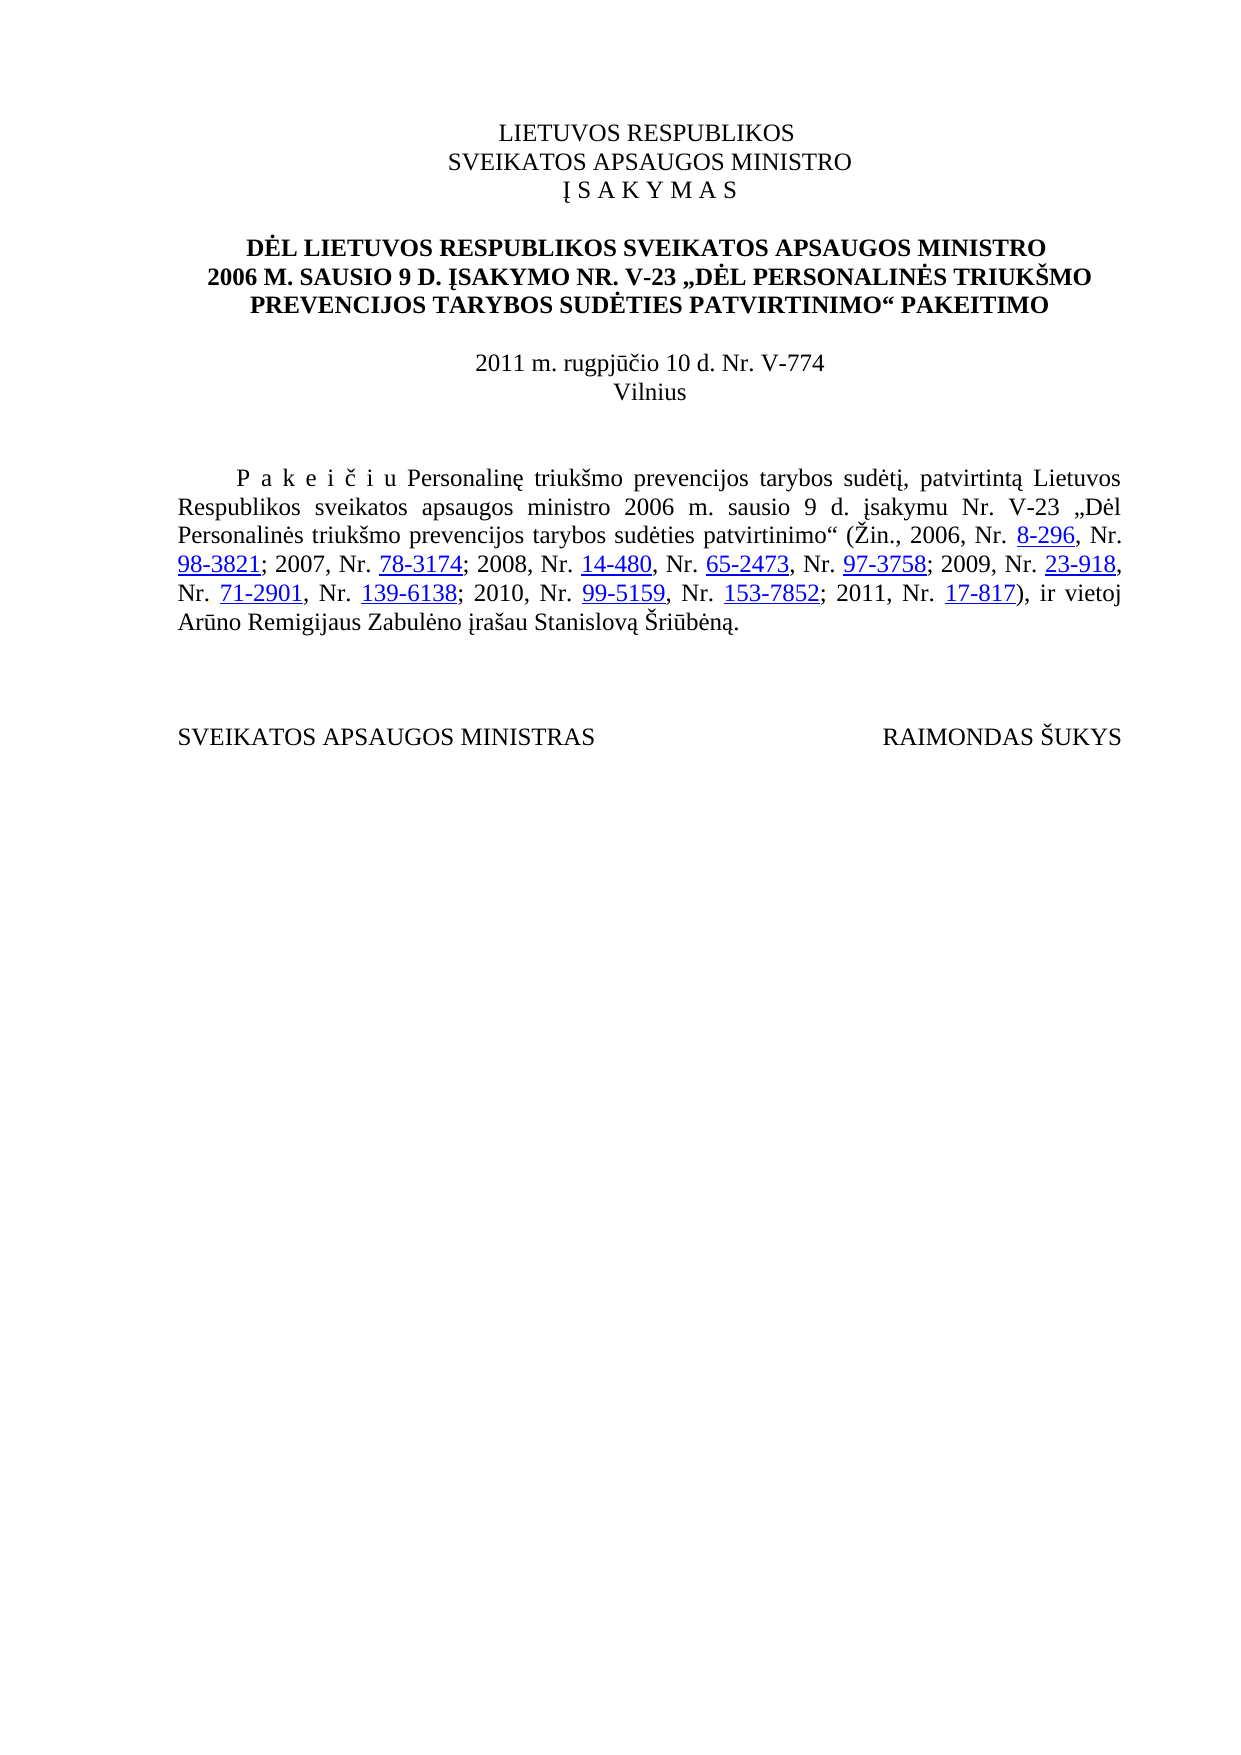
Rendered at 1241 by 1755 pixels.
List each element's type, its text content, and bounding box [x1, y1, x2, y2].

text Vilnius [177, 377, 1122, 406]
text SVEIKATOS APSAUGOS MINISTRO [177, 147, 1122, 176]
text P a k e i č i u Personalinę triukšmo prevencijos tarybos sudėtį, patvirtintą Lietuvos Respublikos sveikatos apsaugos ministro 2006 m. sausio 9 d. įsakymu Nr. V-23 „Dėl Personalinės triukšmo prevencijos tarybos sudėties patvirtinimo“ (Žin., 2006, Nr. 8-296, Nr. 98-3821; 2007, Nr. 78-3174; 2008, Nr. 14-480, Nr. 65-2473, Nr. 97-3758; 2009, Nr. 23-918, Nr. 71-2901, Nr. 139-6138; 2010, Nr. 99-5159, Nr. 153-7852; 2011, Nr. 17-817), ir vietoj Arūno Remigijaus Zabulėno įrašau Stanislovą Šriūbėną. [177, 463, 1122, 636]
text SVEIKATOS APSAUGOS MINISTRAS RAIMONDAS ŠUKYS [177, 722, 1122, 751]
text LIETUVOS RESPUBLIKOS [177, 118, 1122, 147]
text DĖL LIETUVOS RESPUBLIKOS SVEIKATOS APSAUGOS MINISTRO 2006 M. SAUSIO 9 D. ĮSAKYMO Nr. V-23 „DĖL PERSONALINĖS TRIUKŠMO PREVENCIJOS TARYBOS SUDĖTIES PATVIRTINIMO“ PAKEITIMO [177, 233, 1122, 319]
text 2011 m. rugpjūčio 10 d. Nr. V-774 [177, 348, 1122, 377]
text Į S A K Y M A S [177, 176, 1122, 204]
